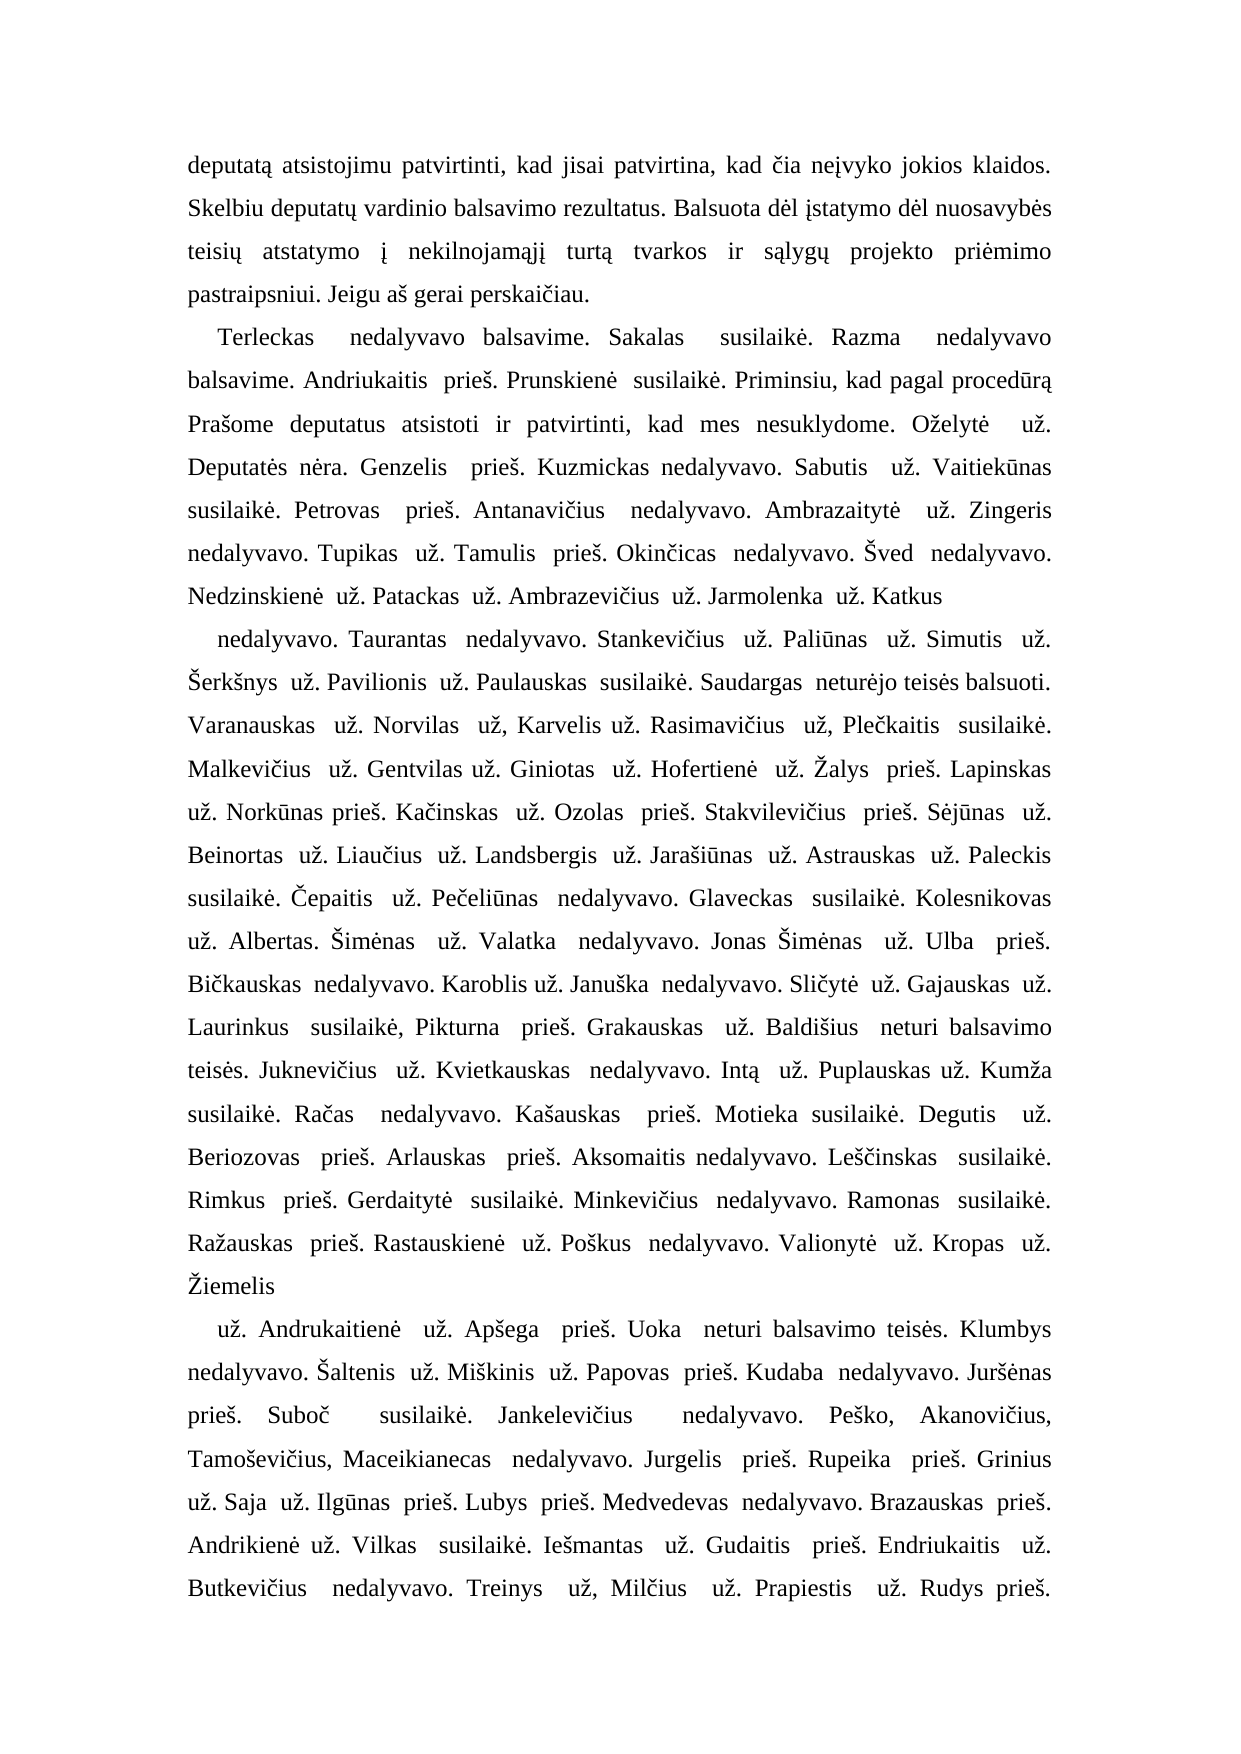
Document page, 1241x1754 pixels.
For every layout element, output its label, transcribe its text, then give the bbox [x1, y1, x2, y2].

text Terleckas nedalyvavo balsavime. Sakalas susilaikė. Razma nedalyvavo balsavime. Andriukaitis prieš. Prunskienė susilaikė. Priminsiu, kad pagal procedūrą Prašome deputatus atsistoti ir patvirtinti, kad mes nesuklydome. Oželytė už. Deputatės nėra. Genzelis prieš. Kuzmickas nedalyvavo. Sabutis už. Vaitiekūnas susilaikė. Petrovas prieš. Antanavičius nedalyvavo. Ambrazaitytė už. Zingeris nedalyvavo. Tupikas už. Tamulis prieš. Okinčicas nedalyvavo. Šved nedalyvavo. Nedzinskienė už. Patackas už. Ambrazevičius už. Jarmolenka už. Katkus [187, 322, 1053, 610]
text už. Andrukaitienė už. Apšega prieš. Uoka neturi balsavimo teisės. Klumbys nedalyvavo. Šaltenis už. Miškinis už. Papovas prieš. Kudaba nedalyvavo. Juršėnas prieš. Suboč susilaikė. Jankelevičius nedalyvavo. Peško, Akanovičius, Tamoševičius, Maceikianecas nedalyvavo. Jurgelis prieš. Rupeika prieš. Grinius už. Saja už. Ilgūnas prieš. Lubys prieš. Medvedevas nedalyvavo. Brazauskas prieš. Andrikienė už. Vilkas susilaikė. Iešmantas už. Gudaitis prieš. Endriukaitis už. Butkevičius nedalyvavo. Treinys už, Milčius už. Prapiestis už. Rudys prieš. [187, 1314, 1053, 1602]
text nedalyvavo. Taurantas nedalyvavo. Stankevičius už. Paliūnas už. Simutis už. Šerkšnys už. Pavilionis už. Paulauskas susilaikė. Saudargas neturėjo teisės balsuoti. Varanauskas už. Norvilas už, Karvelis už. Rasimavičius už, Plečkaitis susilaikė. Malkevičius už. Gentvilas už. Giniotas už. Hofertienė už. Žalys prieš. Lapinskas už. Norkūnas prieš. Kačinskas už. Ozolas prieš. Stakvilevičius prieš. Sėjūnas už. Beinortas už. Liaučius už. Landsbergis už. Jarašiūnas už. Astrauskas už. Paleckis susilaikė. Čepaitis už. Pečeliūnas nedalyvavo. Glaveckas susilaikė. Kolesnikovas už. Albertas. Šimėnas už. Valatka nedalyvavo. Jonas Šimėnas už. Ulba prieš. Bičkauskas nedalyvavo. Karoblis už. Januška nedalyvavo. Sličytė už. Gajauskas už. Laurinkus susilaikė, Pikturna prieš. Grakauskas už. Baldišius neturi balsavimo teisės. Juknevičius už. Kvietkauskas nedalyvavo. Intą už. Puplauskas už. Kumža susilaikė. Račas nedalyvavo. Kašauskas prieš. Motieka susilaikė. Degutis už. Beriozovas prieš. Arlauskas prieš. Aksomaitis nedalyvavo. Leščinskas susilaikė. Rimkus prieš. Gerdaitytė susilaikė. Minkevičius nedalyvavo. Ramonas susilaikė. Ražauskas prieš. Rastauskienė už. Poškus nedalyvavo. Valionytė už. Kropas už. Žiemelis [187, 624, 1053, 1300]
text deputatą atsistojimu patvirtinti, kad jisai patvirtina, kad čia neįvyko jokios klaidos. Skelbiu deputatų vardinio balsavimo rezultatus. Balsuota dėl įstatymo dėl nuosavybės teisių atstatymo į nekilnojamąjį turtą tvarkos ir sąlygų projekto priėmimo pastraipsniui. Jeigu aš gerai perskaičiau. [187, 150, 1053, 308]
